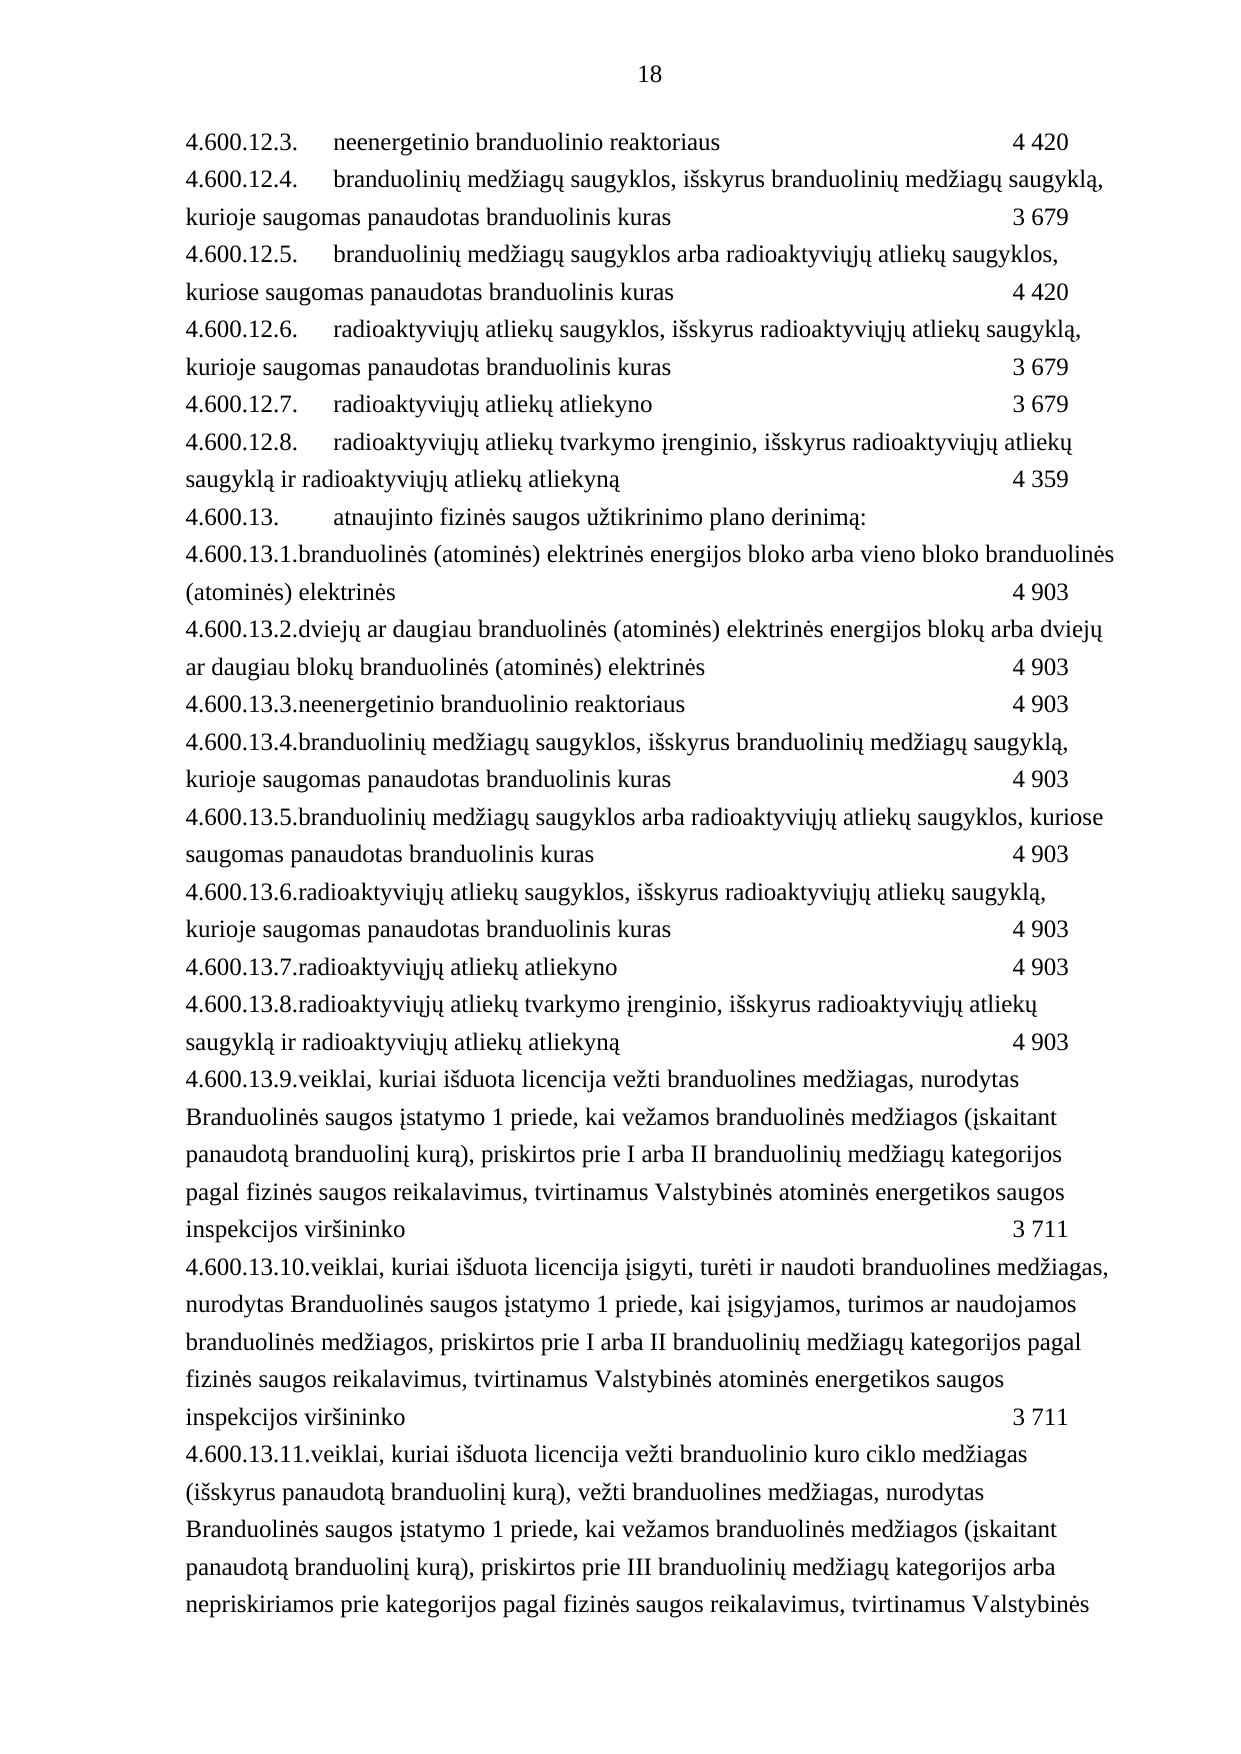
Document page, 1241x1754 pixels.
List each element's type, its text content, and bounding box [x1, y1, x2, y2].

text 4.600.13.6. radioaktyviųjų atliekų saugyklos, išskyrus radioaktyviųjų atliekų saugyklą, kurioje saugomas panaudotas branduolinis kuras 4 903 [185, 868, 1122, 943]
text 4.600.13.2. dviejų ar daugiau branduolinės (atominės) elektrinės energijos blokų arba dviejų ar daugiau blokų branduolinės (atominės) elektrinės 4 903 [185, 606, 1122, 681]
text 4.600.13.8. radioaktyviųjų atliekų tvarkymo įrenginio, išskyrus radioaktyviųjų atliekų saugyklą ir radioaktyviųjų atliekų atliekyną 4 903 [185, 981, 1122, 1056]
text 4.600.12.4. branduolinių medžiagų saugyklos, išskyrus branduolinių medžiagų saugyklą, kurioje saugomas panaudotas branduolinis kuras 3 679 [185, 156, 1122, 231]
text 4.600.13.9. veiklai, kuriai išduota licencija vežti branduolines medžiagas, nurodytas Branduolinės saugos įstatymo 1 priede, kai vežamos branduolinės medžiagos (įskaitant panaudotą branduolinį kurą), priskirtos prie I arba II branduolinių medžiagų kategorijos pagal fizinės saugos reikalavimus, tvirtinamus Valstybinės atominės energetikos saugos inspekcijos viršininko 3 711 [185, 1056, 1122, 1243]
text 4.600.13. atnaujinto fizinės saugos užtikrinimo plano derinimą: [185, 493, 1122, 531]
text 4.600.13.1. branduolinės (atominės) elektrinės energijos bloko arba vieno bloko branduolinės (atominės) elektrinės 4 903 [185, 531, 1122, 606]
text 4.600.12.6. radioaktyviųjų atliekų saugyklos, išskyrus radioaktyviųjų atliekų saugyklą, kurioje saugomas panaudotas branduolinis kuras 3 679 [185, 306, 1122, 381]
text 4.600.13.7. radioaktyviųjų atliekų atliekyno 4 903 [185, 943, 1122, 981]
text 4.600.12.5. branduolinių medžiagų saugyklos arba radioaktyviųjų atliekų saugyklos, kuriose saugomas panaudotas branduolinis kuras 4 420 [185, 231, 1122, 306]
text 4.600.13.11. veiklai, kuriai išduota licencija vežti branduolinio kuro ciklo medžiagas (išskyrus panaudotą branduolinį kurą), vežti branduolines medžiagas, nurodytas Branduolinės saugos įstatymo 1 priede, kai vežamos branduolinės medžiagos (įskaitant panaudotą branduolinį kurą), priskirtos prie III branduolinių medžiagų kategorijos arba nepriskiriamos prie kategorijos pagal fizinės saugos reikalavimus, tvirtinamus Valstybinės [185, 1431, 1122, 1618]
text 4.600.13.10. veiklai, kuriai išduota licencija įsigyti, turėti ir naudoti branduolines medžiagas, nurodytas Branduolinės saugos įstatymo 1 priede, kai įsigyjamos, turimos ar naudojamos branduolinės medžiagos, priskirtos prie I arba II branduolinių medžiagų kategorijos pagal fizinės saugos reikalavimus, tvirtinamus Valstybinės atominės energetikos saugos inspekcijos viršininko 3 711 [185, 1243, 1122, 1431]
text 4.600.13.4. branduolinių medžiagų saugyklos, išskyrus branduolinių medžiagų saugyklą, kurioje saugomas panaudotas branduolinis kuras 4 903 [185, 718, 1122, 793]
text 4.600.13.3. neenergetinio branduolinio reaktoriaus 4 903 [185, 681, 1122, 718]
text 4.600.12.3. neenergetinio branduolinio reaktoriaus 4 420 [185, 118, 1122, 156]
text 4.600.13.5. branduolinių medžiagų saugyklos arba radioaktyviųjų atliekų saugyklos, kuriose saugomas panaudotas branduolinis kuras 4 903 [185, 793, 1122, 868]
text 4.600.12.8. radioaktyviųjų atliekų tvarkymo įrenginio, išskyrus radioaktyviųjų atliekų saugyklą ir radioaktyviųjų atliekų atliekyną 4 359 [185, 418, 1122, 493]
text 4.600.12.7. radioaktyviųjų atliekų atliekyno 3 679 [185, 381, 1122, 418]
